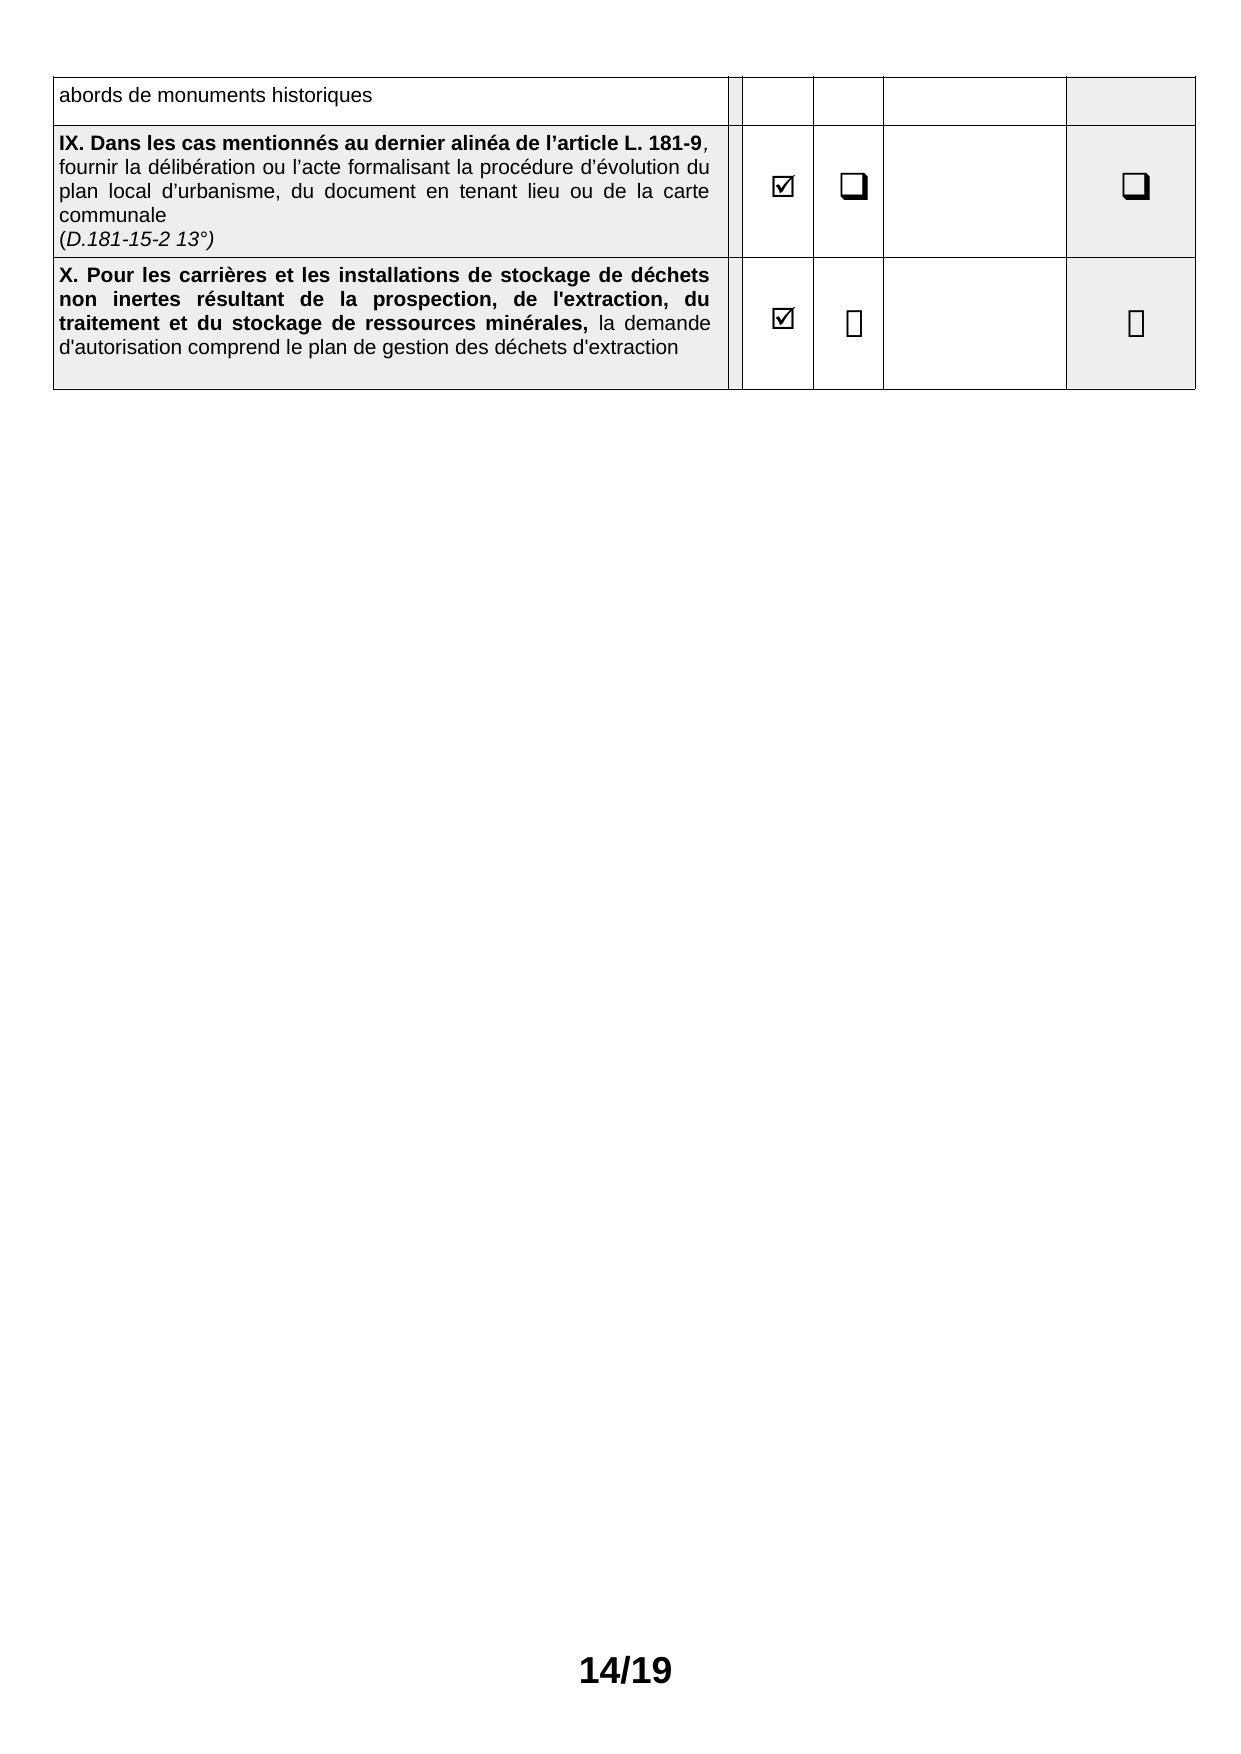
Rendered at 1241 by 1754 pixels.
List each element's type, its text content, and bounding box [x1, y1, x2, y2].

table_cell [884, 258, 1066, 388]
table_cell [1067, 78, 1195, 125]
table_cell  [1067, 258, 1195, 388]
table_cell [884, 78, 1066, 125]
table_cell [729, 126, 742, 257]
table_cell  [814, 126, 883, 257]
table_cell X. Pour les carrières et les installations de stockage de déchets non inertes résultant de la prospection, de l'extraction, du traitement et du stockage de ressources minérales, la demande d'autorisation comprend le plan de gestion des déchets d'extraction [54, 258, 728, 388]
table_cell [884, 126, 1066, 257]
table_cell [814, 78, 883, 125]
table_cell  [743, 258, 813, 388]
table_cell abords de monuments historiques [54, 78, 728, 125]
table_cell [743, 78, 813, 125]
table_cell  [814, 258, 883, 388]
table_cell [729, 78, 742, 125]
table_cell [729, 258, 742, 388]
table_cell  [743, 126, 813, 257]
table_cell  [1067, 126, 1195, 257]
table_cell IX. Dans les cas mentionnés au dernier alinéa de l’article L. 181-9, fournir la délibération ou l’acte formalisant la procédure d’évolution du plan local d’urbanisme, du document en tenant lieu ou de la carte communale (D.181-15-2 13°) [54, 126, 728, 257]
